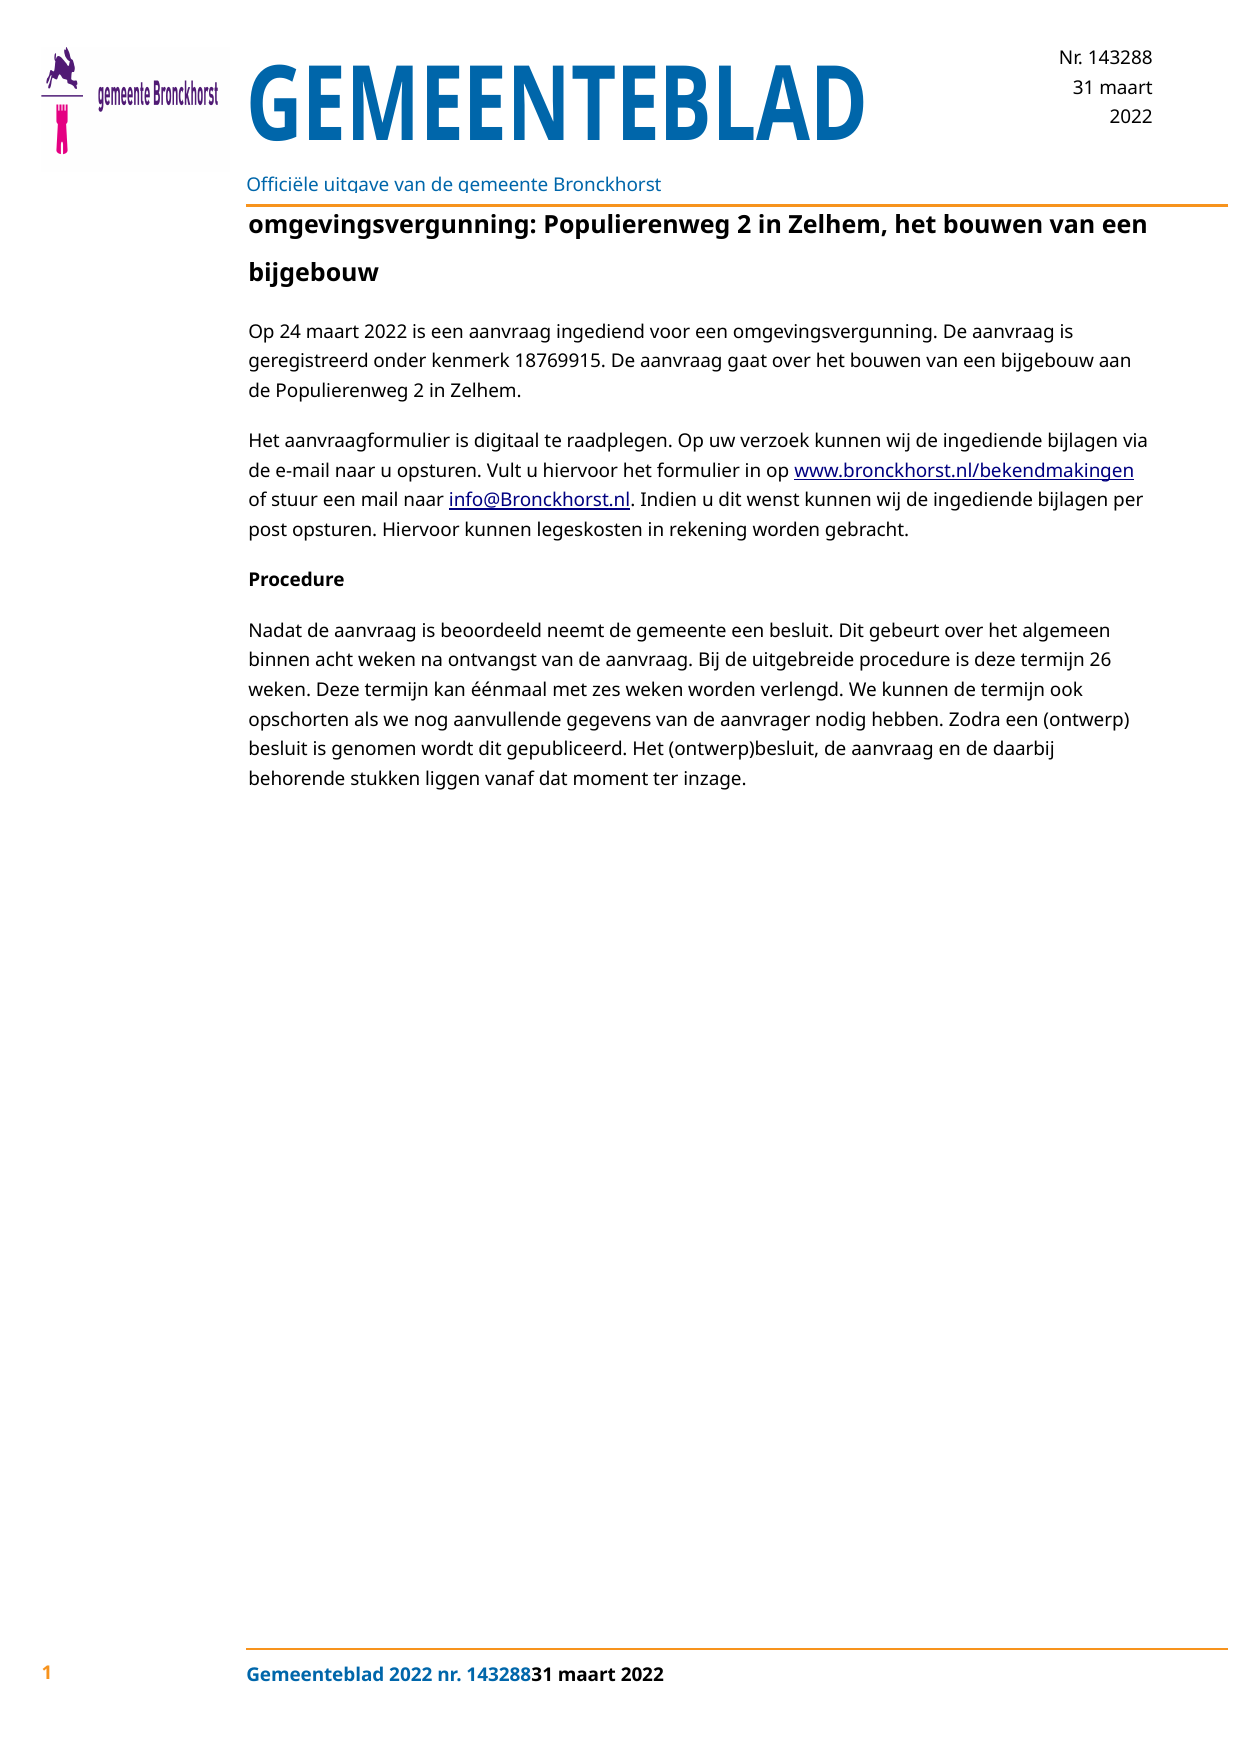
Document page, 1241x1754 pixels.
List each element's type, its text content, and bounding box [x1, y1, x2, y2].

picture [41, 47, 231, 172]
text Op 24 maart 2022 is een aanvraag ingediend voor een omgevingsvergunning. De aanvraag is geregistreerd onder kenmerk 18769915. De aanvraag gaat over het bouwen van een bijgebouw aan de Populierenweg 2 in Zelhem. [248, 318, 1152, 403]
text Procedure [248, 567, 1152, 592]
text Nadat de aanvraag is beoordeeld neemt de gemeente een besluit. Dit gebeurt over het algemeen binnen acht weken na ontvangst van de aanvraag. Bij de uitgebreide procedure is deze termijn 26 weken. Deze termijn kan éénmaal met zes weken worden verlengd. We kunnen de termijn ook opschorten als we nog aanvullende gegevens van de aanvrager nodig hebben. Zodra een (ontwerp) besluit is genomen wordt dit gepubliceerd. Het (ontwerp)besluit, de aanvraag en de daarbij behorende stukken liggen vanaf dat moment ter inzage. [248, 617, 1152, 791]
text Het aanvraagformulier is digitaal te raadplegen. Op uw verzoek kunnen wij de ingediende bijlagen via de e-mail naar u opsturen. Vult u hiervoor het formulier in op www.bronckhorst.nl/bekendmakingen of stuur een mail naar info@Bronckhorst.nl. Indien u dit wenst kunnen wij de ingediende bijlagen per post opsturen. Hiervoor kunnen legeskosten in rekening worden gebracht. [248, 427, 1152, 542]
text omgevingsvergunning: Populierenweg 2 in Zelhem, het bouwen van een bijgebouw [248, 207, 1152, 288]
